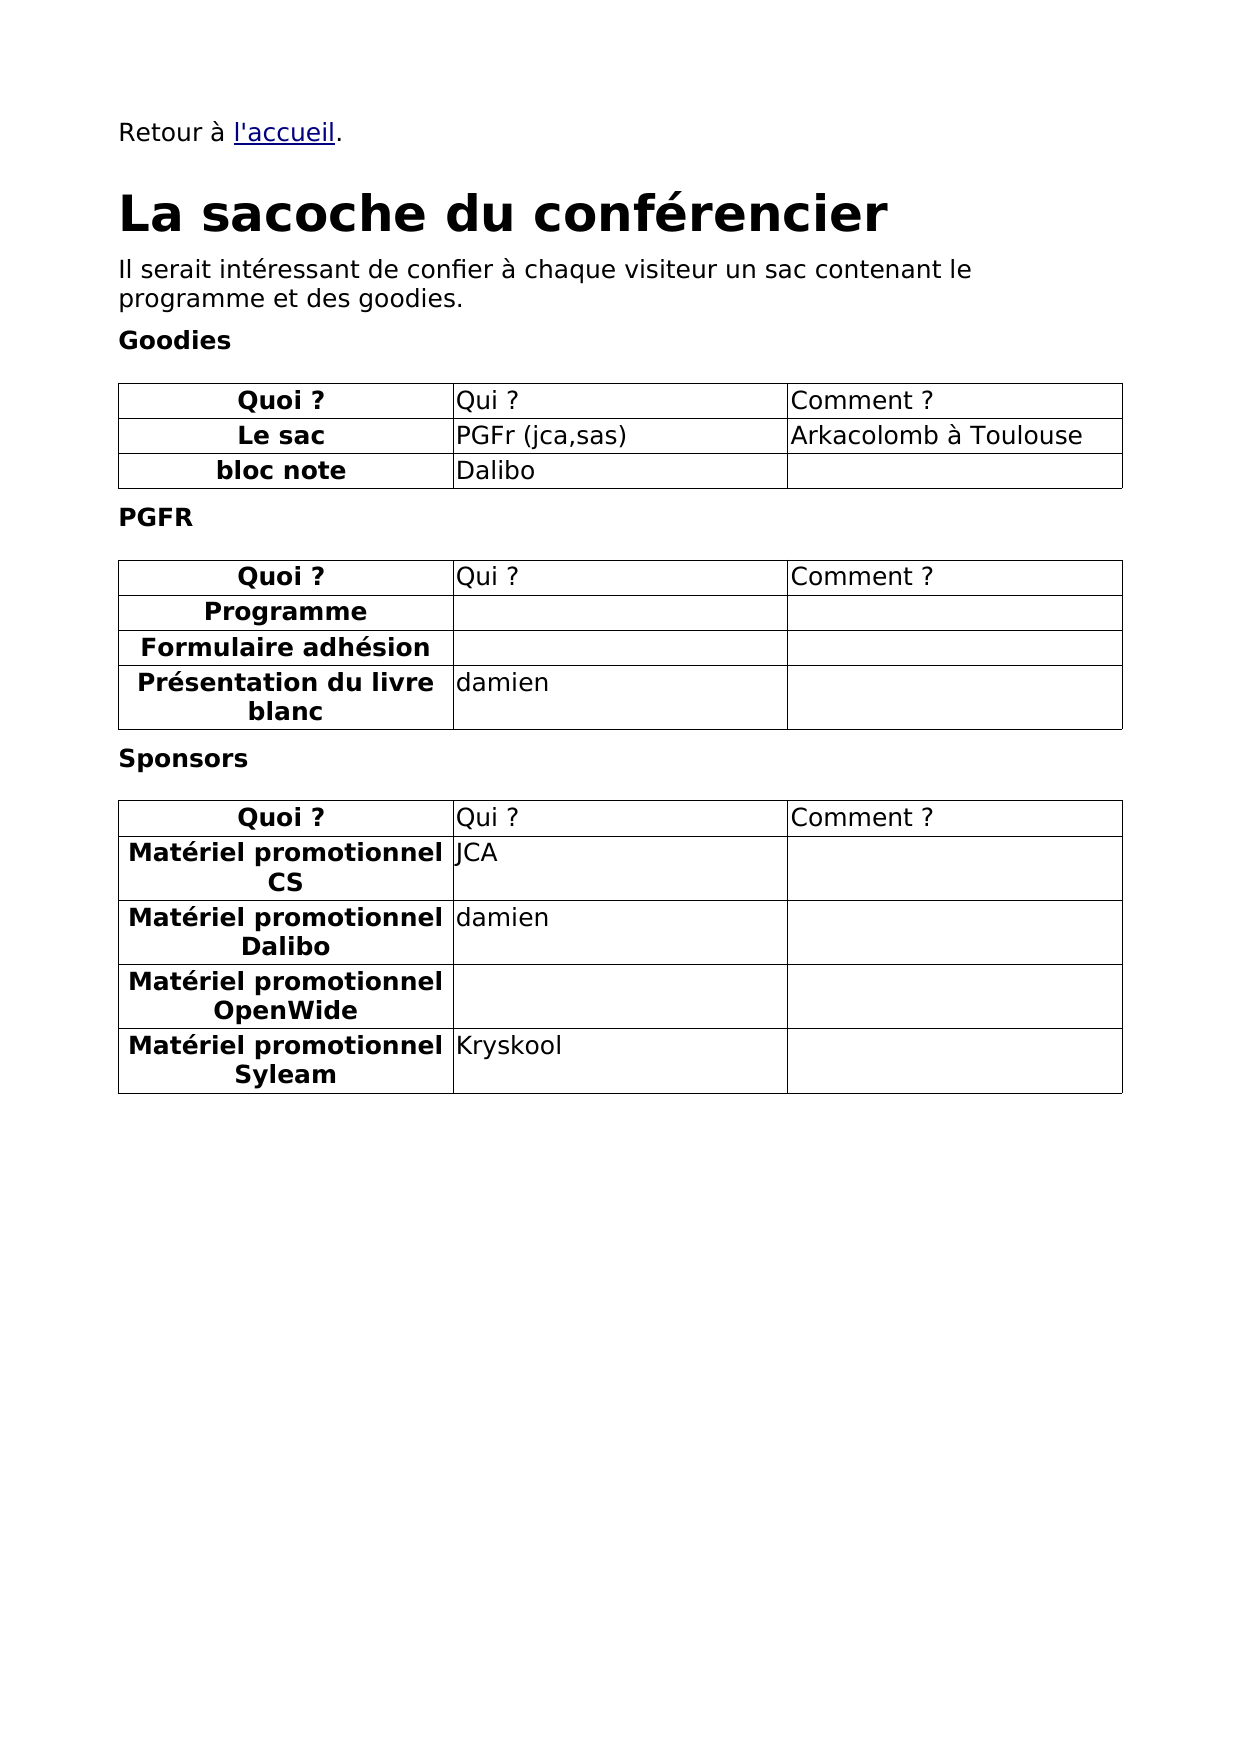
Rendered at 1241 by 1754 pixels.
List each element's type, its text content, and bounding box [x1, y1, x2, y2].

text Goodies [118, 326, 1122, 356]
table_cell [788, 965, 1122, 1028]
table_cell [788, 666, 1122, 729]
table_cell Kryskool [454, 1029, 787, 1093]
table_cell [788, 901, 1122, 964]
table_cell Le sac [119, 419, 453, 453]
table_cell Formulaire adhésion [119, 631, 453, 665]
table_cell [788, 454, 1122, 488]
table_cell [454, 631, 787, 665]
table_header Quoi ? [119, 384, 453, 418]
text PGFR [118, 503, 1122, 532]
table_cell [788, 837, 1122, 900]
table_header Qui ? [454, 801, 787, 836]
table_header Comment ? [788, 384, 1122, 418]
table_header Comment ? [788, 801, 1122, 836]
table_cell damien [454, 901, 787, 964]
table_cell PGFr (jca,sas) [454, 419, 787, 453]
table_cell Matériel promotionnel Dalibo [119, 901, 453, 964]
table_cell [454, 596, 787, 630]
table_cell [454, 965, 787, 1028]
table_header Quoi ? [119, 561, 453, 594]
table_cell Programme [119, 596, 453, 630]
table_cell Matériel promotionnel OpenWide [119, 965, 453, 1028]
table_cell JCA [454, 837, 787, 900]
table_header Comment ? [788, 561, 1122, 594]
table_header Qui ? [454, 384, 787, 418]
text Il serait intéressant de confier à chaque visiteur un sac contenant le programme et des goodies. [118, 256, 1122, 314]
table_cell Arkacolomb à Toulouse [788, 419, 1122, 453]
table_header Qui ? [454, 561, 787, 594]
table_header Quoi ? [119, 801, 453, 836]
table_cell damien [454, 666, 787, 729]
table_cell [788, 1029, 1122, 1093]
table_cell [788, 596, 1122, 630]
table_cell Dalibo [454, 454, 787, 488]
text Retour à l'accueil. [118, 118, 1122, 147]
table_cell bloc note [119, 454, 453, 488]
text Sponsors [118, 744, 1122, 773]
table_cell Présentation du livre blanc [119, 666, 453, 729]
subtitle La sacoche du conférencier [118, 185, 1122, 243]
table_cell [788, 631, 1122, 665]
table_cell Matériel promotionnel Syleam [119, 1029, 453, 1093]
table_cell Matériel promotionnel CS [119, 837, 453, 900]
